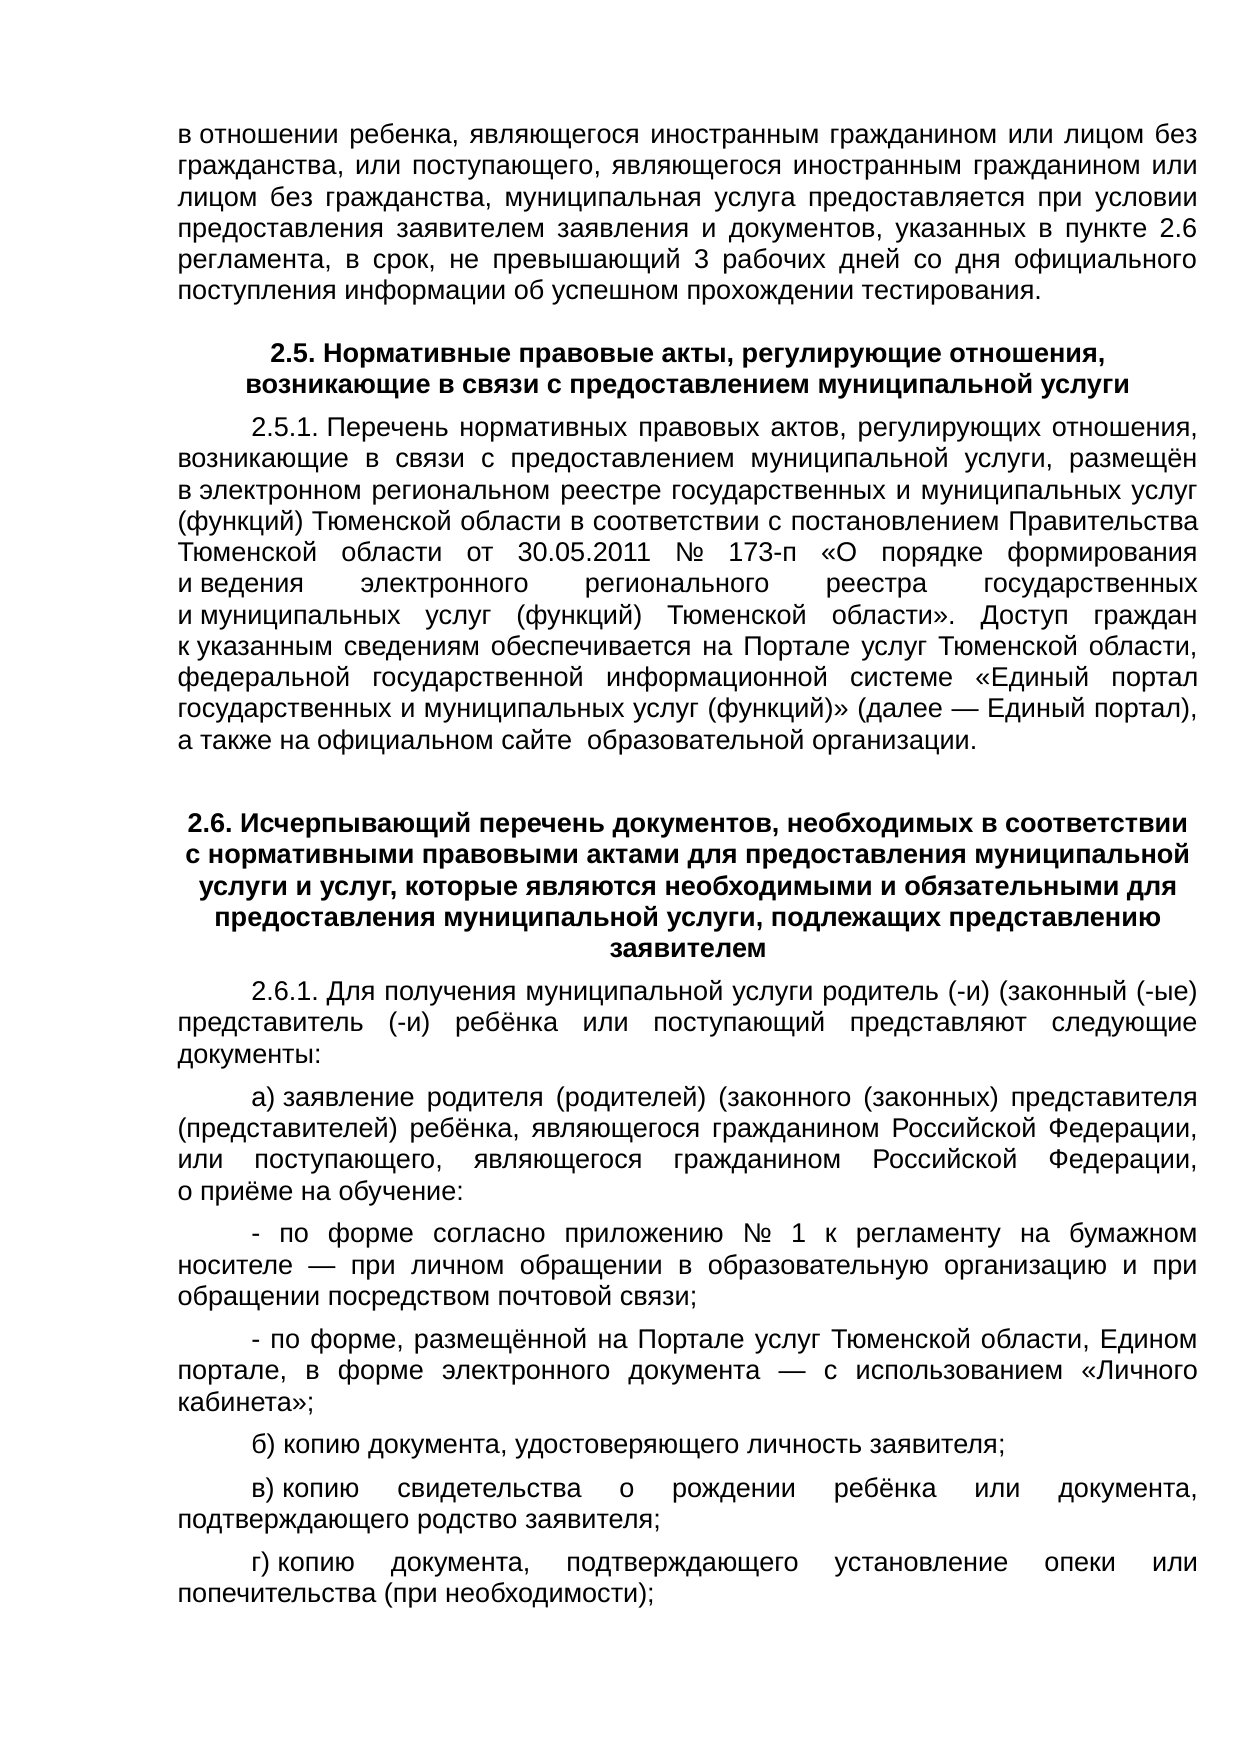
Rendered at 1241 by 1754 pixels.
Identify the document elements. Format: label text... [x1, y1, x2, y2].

title 2.5. Нормативные правовые акты, регулирующие отношения, возникающие в связи с предоставлением муниципальной услуги [177, 337, 1198, 399]
text в отношении ребенка, являющегося иностранным гражданином или лицом без гражданства, или поступающего, являющегося иностранным гражданином или лицом без гражданства, муниципальная услуга предоставляется при условии предоставления заявителем заявления и документов, указанных в пункте 2.6 регламента, в срок, не превышающий 3 рабочих дней со дня официального поступления информации об успешном прохождении тестирования. [177, 118, 1198, 306]
text - по форме согласно приложению № 1 к регламенту на бумажном носителе — при личном обращении в образовательную организацию и при обращении посредством почтовой связи; [177, 1217, 1198, 1311]
title 2.6. Исчерпывающий перечень документов, необходимых в соответствии с нормативными правовыми актами для предоставления муниципальной услуги и услуг, которые являются необходимыми и обязательными для предоставления муниципальной услуги, подлежащих представлению заявителем [177, 807, 1198, 963]
text - по форме, размещённой на Портале услуг Тюменской области, Едином портале, в форме электронного документа — с использованием «Личного кабинета»; [177, 1323, 1198, 1417]
text а) заявление родителя (родителей) (законного (законных) представителя (представителей) ребёнка, являющегося гражданином Российской Федерации, или поступающего, являющегося гражданином Российской Федерации, о приёме на обучение: [177, 1081, 1198, 1206]
text 2.5.1. Перечень нормативных правовых актов, регулирующих отношения, возникающие в связи с предоставлением муниципальной услуги, размещён в электронном региональном реестре государственных и муниципальных услуг (функций) Тюменской области в соответствии с постановлением Правительства Тюменской области от 30.05.2011 № 173-п «О порядке формирования и ведения электронного регионального реестра государственных и муниципальных услуг (функций) Тюменской области». Доступ граждан к указанным сведениям обеспечивается на Портале услуг Тюменской области, федеральной государственной информационной системе «Единый портал государственных и муниципальных услуг (функций)» (далее — Единый портал), а также на официальном сайте образовательной организации. [177, 411, 1198, 755]
text г) копию документа, подтверждающего установление опеки или попечительства (при необходимости); [177, 1546, 1198, 1608]
text в) копию свидетельства о рождении ребёнка или документа, подтверждающего родство заявителя; [177, 1472, 1198, 1534]
text б) копию документа, удостоверяющего личность заявителя; [177, 1428, 1198, 1460]
text 2.6.1. Для получения муниципальной услуги родитель (-и) (законный (-ые) представитель (-и) ребёнка или поступающий представляют следующие документы: [177, 975, 1198, 1069]
